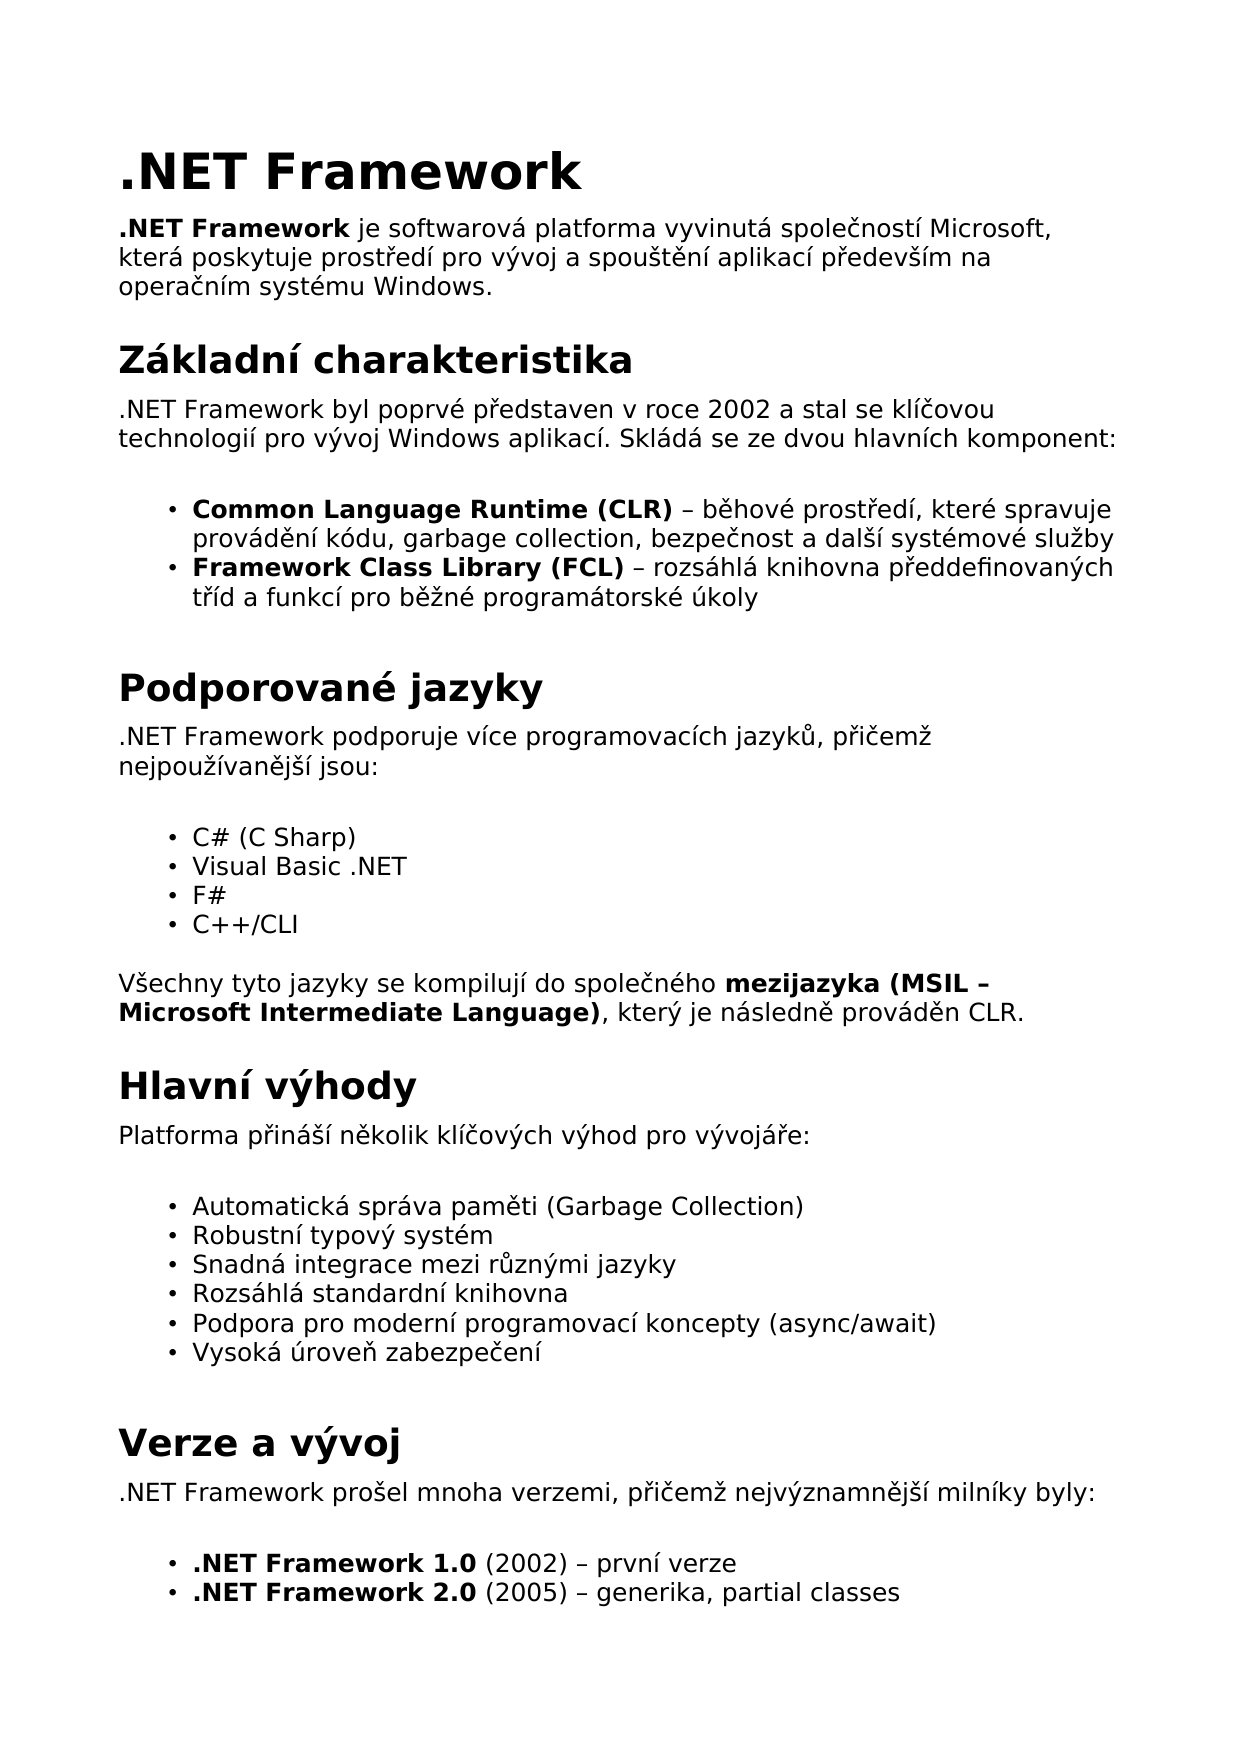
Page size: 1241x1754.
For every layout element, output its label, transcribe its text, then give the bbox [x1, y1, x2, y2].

list F# [177, 881, 1122, 910]
list Automatická správa paměti (Garbage Collection) [177, 1192, 1122, 1221]
subtitle Hlavní výhody [118, 1065, 1122, 1108]
list Robustní typový systém [177, 1221, 1122, 1251]
list .NET Framework 2.0 (2005) – generika, partial classes [177, 1578, 1122, 1607]
subtitle Základní charakteristika [118, 339, 1122, 382]
text .NET Framework podporuje více programovacích jazyků, přičemž nejpoužívanější jsou: [118, 723, 1122, 781]
subtitle Podporované jazyky [118, 666, 1122, 710]
text Platforma přináší několik klíčových výhod pro vývojáře: [118, 1121, 1122, 1150]
subtitle Verze a vývoj [118, 1422, 1122, 1465]
list C++/CLI [177, 910, 1122, 939]
text .NET Framework prošel mnoha verzemi, přičemž nejvýznamnější milníky byly: [118, 1478, 1122, 1507]
list Snadná integrace mezi různými jazyky [177, 1251, 1122, 1280]
list Rozsáhlá standardní knihovna [177, 1280, 1122, 1309]
list Common Language Runtime (CLR) – běhové prostředí, které spravuje provádění kódu, garbage collection, bezpečnost a další systémové služby [177, 495, 1122, 554]
subtitle .NET Framework [118, 143, 1122, 201]
list .NET Framework 1.0 (2002) – první verze [177, 1549, 1122, 1578]
list Vysoká úroveň zabezpečení [177, 1338, 1122, 1367]
text Všechny tyto jazyky se kompilují do společného mezijazyka (MSIL – Microsoft Intermediate Language), který je následně prováděn CLR. [118, 969, 1122, 1027]
list Framework Class Library (FCL) – rozsáhlá knihovna předdefinovaných tříd a funkcí pro běžné programátorské úkoly [177, 554, 1122, 612]
list C# (C Sharp) [177, 823, 1122, 852]
text .NET Framework je softwarová platforma vyvinutá společností Microsoft, která poskytuje prostředí pro vývoj a spouštění aplikací především na operačním systému Windows. [118, 214, 1122, 301]
text .NET Framework byl poprvé představen v roce 2002 a stal se klíčovou technologií pro vývoj Windows aplikací. Skládá se ze dvou hlavních komponent: [118, 395, 1122, 453]
list Podpora pro moderní programovací koncepty (async/await) [177, 1309, 1122, 1338]
list Visual Basic .NET [177, 852, 1122, 881]
